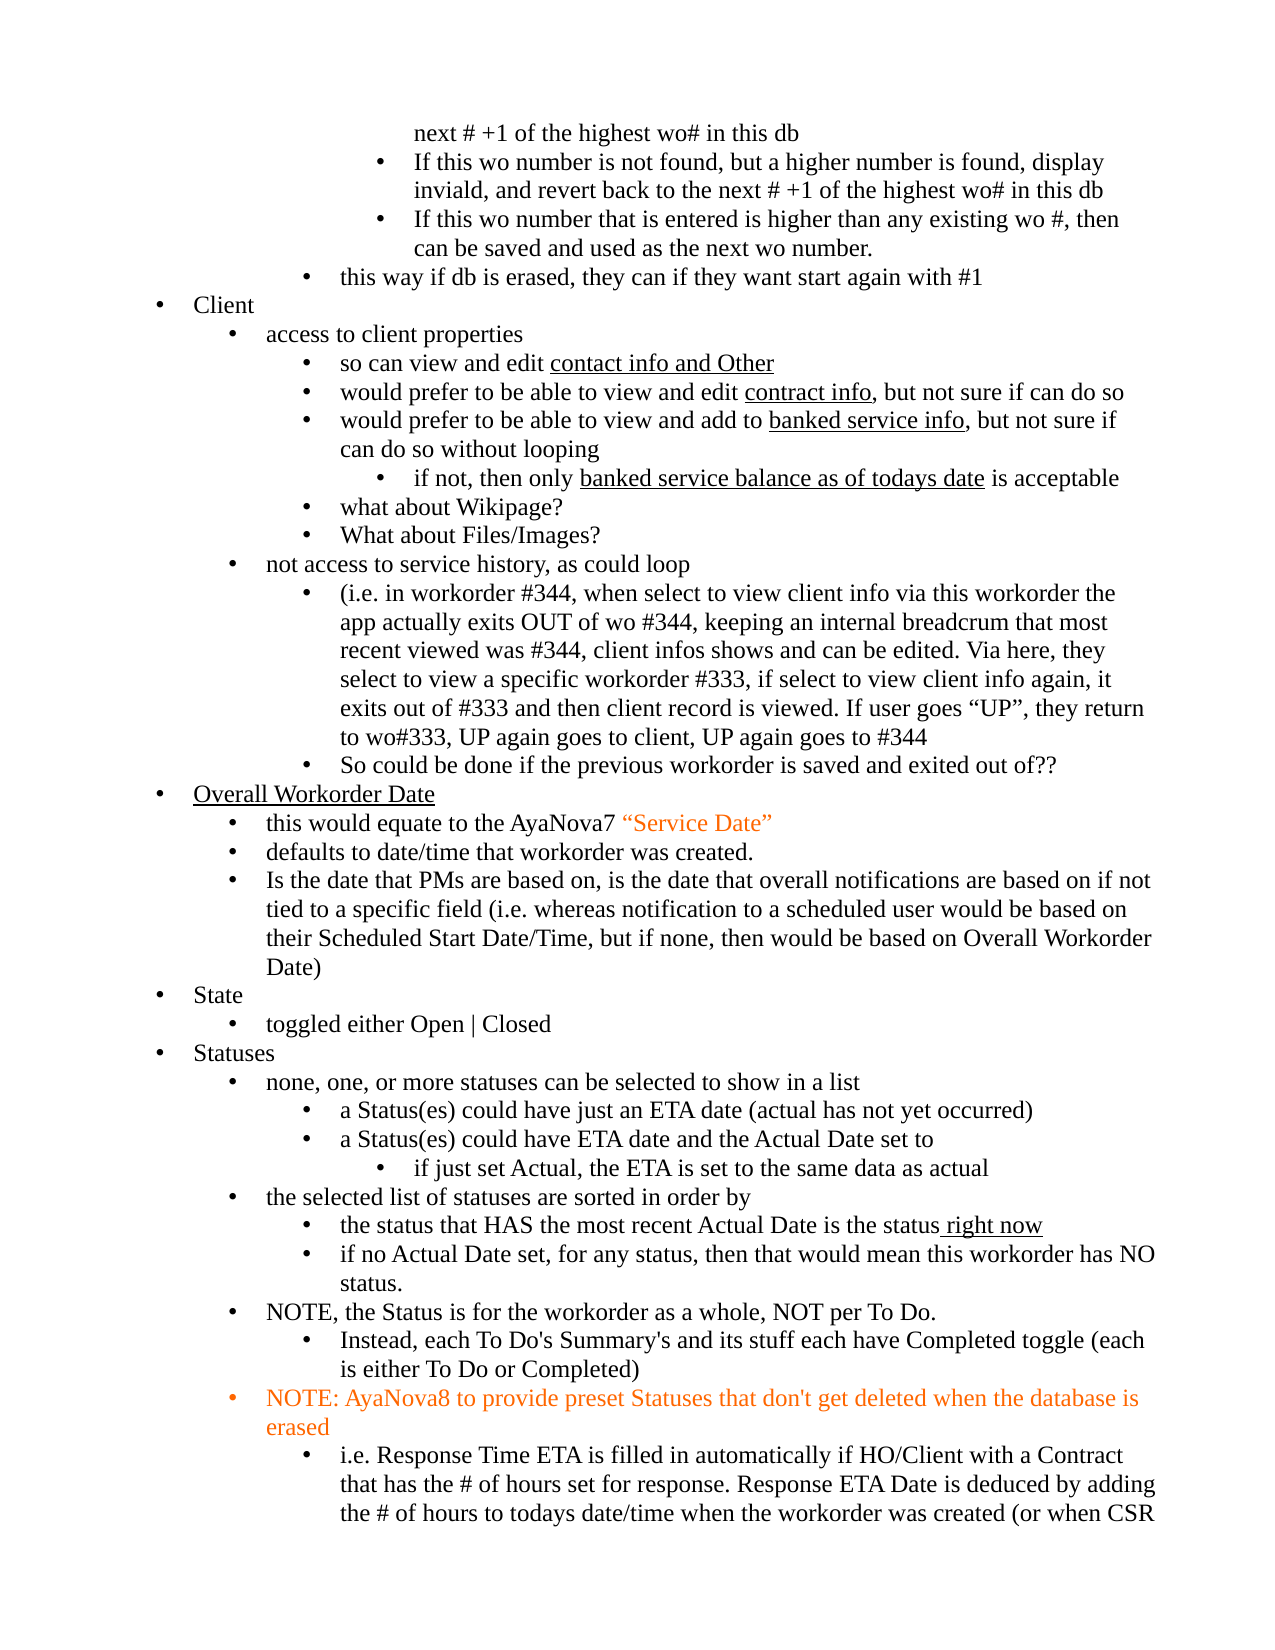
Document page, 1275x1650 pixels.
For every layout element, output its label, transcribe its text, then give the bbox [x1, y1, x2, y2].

list So could be done if the previous workorder is saved and exited out of?? [302, 751, 1157, 779]
list access to client properties [228, 319, 1157, 348]
list What about Files/Images? [302, 521, 1157, 549]
list State [156, 981, 1157, 1009]
list a Status(es) could have just an ETA date (actual has not yet occurred) [302, 1096, 1157, 1124]
list Overall Workorder Date [156, 779, 1157, 808]
list would prefer to be able to view and edit contract info, but not sure if can do so [302, 377, 1157, 406]
list next # +1 of the highest wo# in this db [376, 118, 1157, 147]
list Is the date that PMs are based on, is the date that overall notifications are based on if not tied to a specific field (i.e. whereas notification to a scheduled user would be based on their Scheduled Start Date/Time, but if none, then would be based on Overall Workorder Date) [228, 866, 1157, 981]
list NOTE, the Status is for the workorder as a whole, NOT per To Do. [228, 1297, 1157, 1326]
list defaults to date/time that workorder was created. [228, 837, 1157, 866]
list if no Actual Date set, for any status, then that would mean this workorder has NO status. [302, 1239, 1157, 1297]
list Client [156, 291, 1157, 319]
list none, one, or more statuses can be selected to show in a list [228, 1067, 1157, 1096]
list if just set Actual, the ETA is set to the same data as actual [376, 1153, 1157, 1182]
list NOTE: AyaNova8 to provide preset Statuses that don't get deleted when the database is erased [228, 1383, 1157, 1441]
list the selected list of statuses are sorted in order by [228, 1182, 1157, 1211]
list Instead, each To Do's Summary's and its stuff each have Completed toggle (each is either To Do or Completed) [302, 1326, 1157, 1383]
list Statuses [156, 1038, 1157, 1067]
list this would equate to the AyaNova7 “Service Date” [228, 808, 1157, 837]
list toggled either Open | Closed [228, 1009, 1157, 1038]
list would prefer to be able to view and add to banked service info, but not sure if can do so without looping [302, 406, 1157, 463]
list (i.e. in workorder #344, when select to view client info via this workorder the app actually exits OUT of wo #344, keeping an internal breadcrum that most recent viewed was #344, client infos shows and can be edited. Via here, they select to view a specific workorder #333, if select to view client info again, it exits out of #333 and then client record is viewed. If user goes “UP”, they return to wo#333, UP again goes to client, UP again goes to #344 [302, 578, 1157, 751]
list the status that HAS the most recent Actual Date is the status right now [302, 1211, 1157, 1239]
list If this wo number that is entered is higher than any existing wo #, then can be saved and used as the next wo number. [376, 204, 1157, 262]
list If this wo number is not found, but a higher number is found, display inviald, and revert back to the next # +1 of the highest wo# in this db [376, 147, 1157, 204]
list if not, then only banked service balance as of todays date is acceptable [376, 463, 1157, 492]
list so can view and edit contact info and Other [302, 348, 1157, 377]
list not access to service history, as could loop [228, 549, 1157, 578]
list what about Wikipage? [302, 492, 1157, 521]
list a Status(es) could have ETA date and the Actual Date set to [302, 1124, 1157, 1153]
list this way if db is erased, they can if they want start again with #1 [302, 262, 1157, 291]
list i.e. Response Time ETA is filled in automatically if HO/Client with a Contract that has the # of hours set for response. Response ETA Date is deduced by adding the # of hours to todays date/time when the workorder was created (or when CSR [302, 1441, 1157, 1527]
